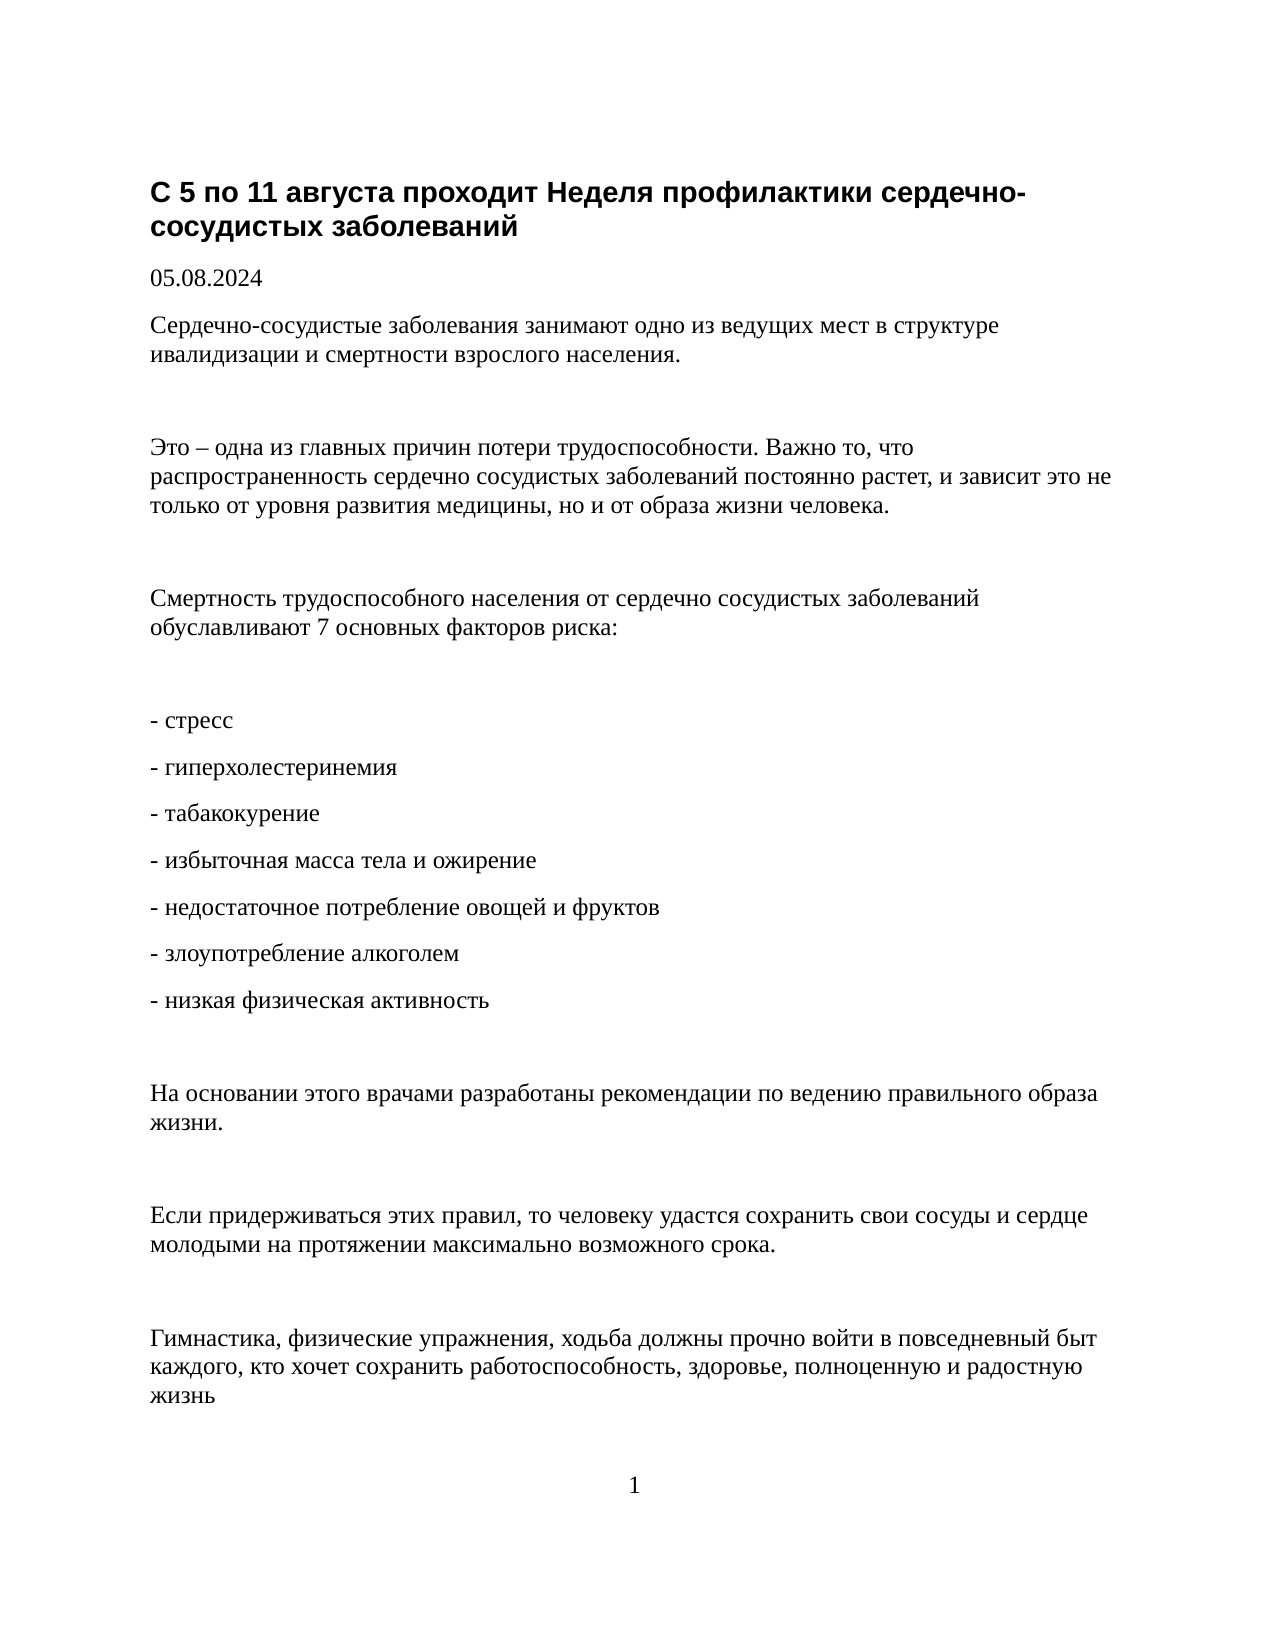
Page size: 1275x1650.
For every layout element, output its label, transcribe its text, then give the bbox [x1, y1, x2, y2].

text - недостаточное потребление овощей и фруктов [150, 892, 1125, 921]
text - низкая физическая активность [150, 985, 1125, 1014]
text - избыточная масса тела и ожирение [150, 845, 1125, 874]
text - стресс [150, 705, 1125, 734]
text На основании этого врачами разработаны рекомендации по ведению правильного образа жизни. [150, 1078, 1125, 1136]
text Смертность трудоспособного населения от сердечно сосудистых заболеваний обуславливают 7 основных факторов риска: [150, 583, 1125, 641]
subtitle С 5 по 11 августа проходит Неделя профилактики сердечно-сосудистых заболеваний [150, 175, 1125, 242]
text - табакокурение [150, 798, 1125, 827]
text - злоупотребление алкоголем [150, 938, 1125, 967]
text - гиперхолестеринемия [150, 752, 1125, 781]
text Это – одна из главных причин потери трудоспособности. Важно то, что распространенность сердечно сосудистых заболеваний постоянно растет, и зависит это не только от уровня развития медицины, но и от образа жизни человека. [150, 432, 1125, 518]
text Сердечно-сосудистые заболевания занимают одно из ведущих мест в структуре ивалидизации и смертности взрослого населения. [150, 310, 1125, 368]
text Гимнастика, физические упражнения, ходьба должны прочно войти в повседневный быт каждого, кто хочет сохранить работоспособность, здоровье, полноценную и радостную жизнь [150, 1323, 1125, 1409]
text Если придерживаться этих правил, то человеку удастся сохранить свои сосуды и сердце молодыми на протяжении максимально возможного срока. [150, 1201, 1125, 1258]
text 05.08.2024 [150, 263, 1125, 292]
